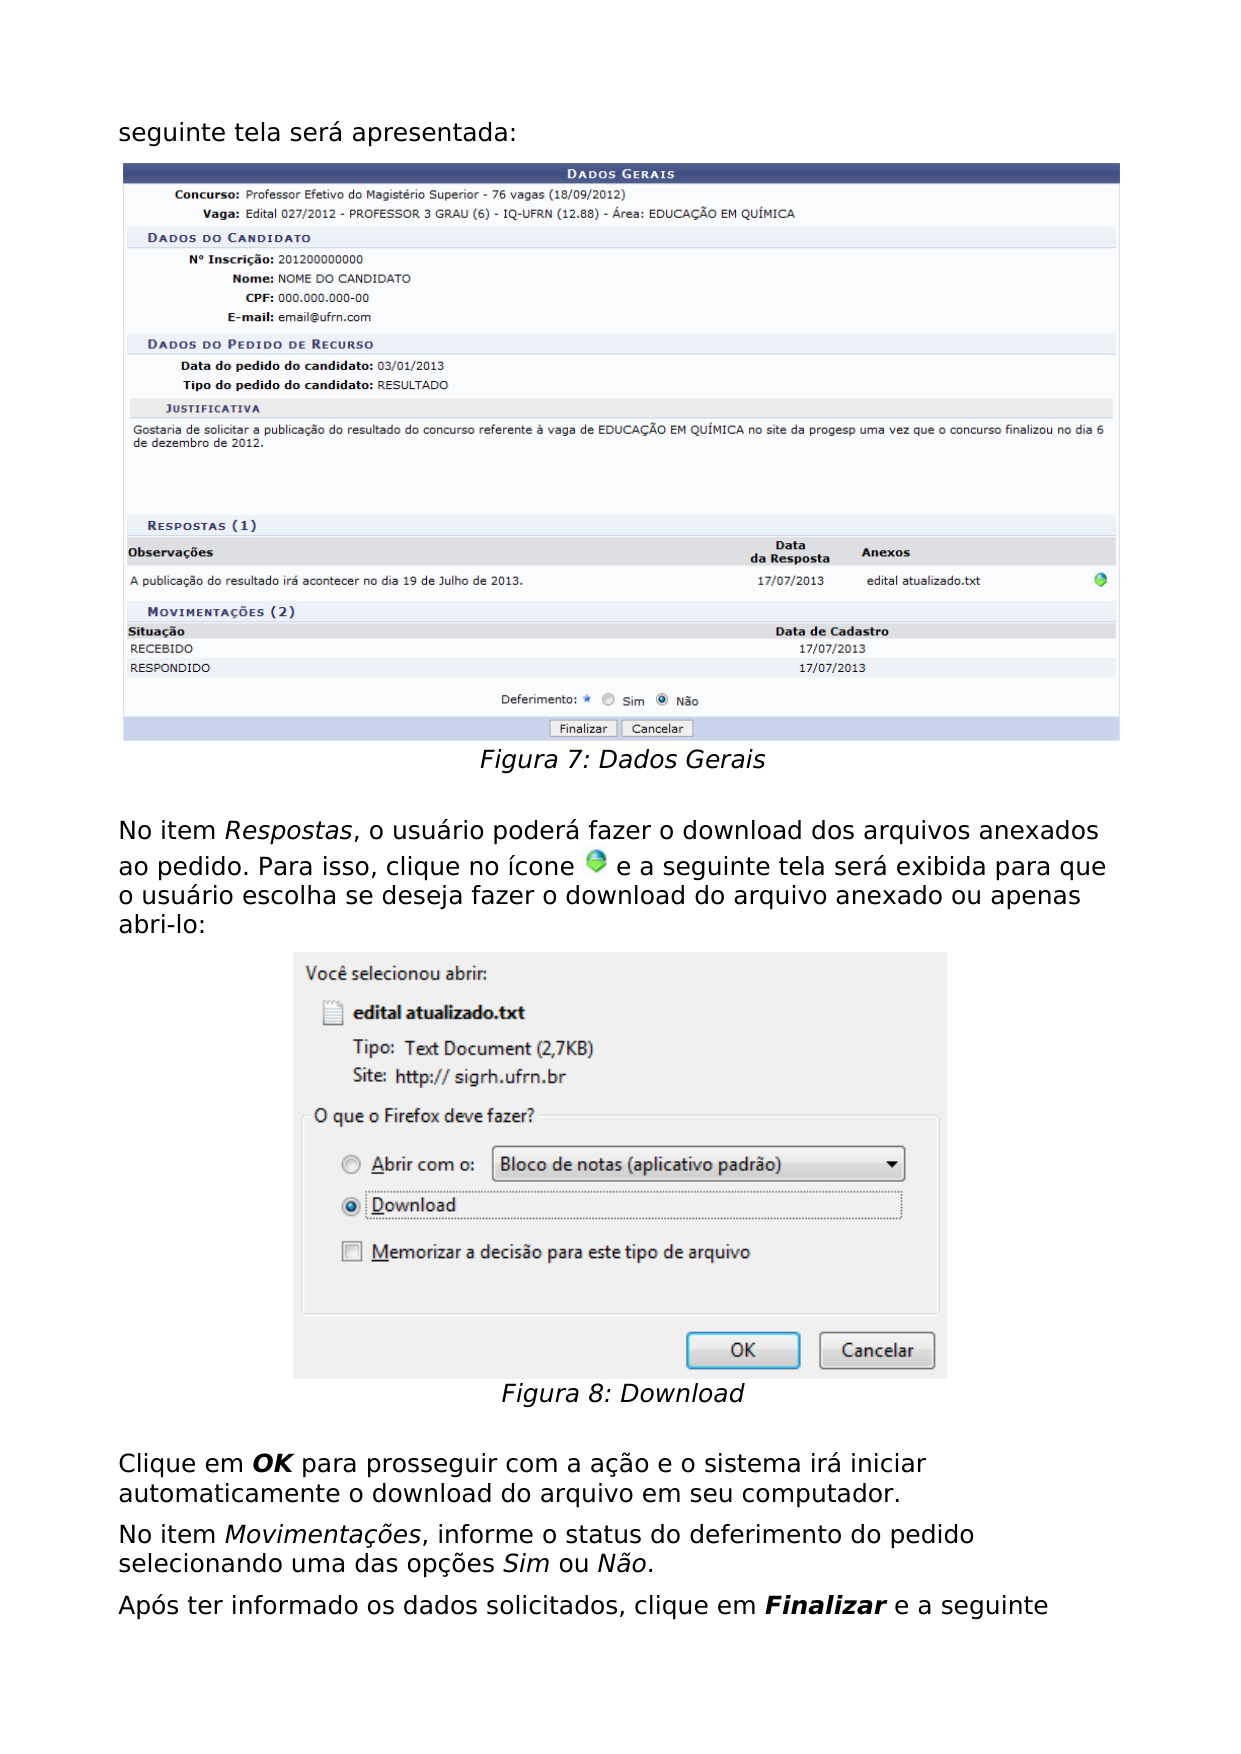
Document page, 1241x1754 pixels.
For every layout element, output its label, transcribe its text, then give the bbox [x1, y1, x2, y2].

picture [582, 845, 608, 876]
text Figura 7: Dados Gerais [118, 746, 1122, 775]
text Figura 8: Download [293, 1379, 947, 1408]
text seguinte tela será apresentada: [118, 118, 1122, 147]
text Após ter informado os dados solicitados, clique em Finalizar e a seguinte [118, 1591, 1122, 1620]
text No item Respostas, o usuário poderá fazer o download dos arquivos anexados ao pedido. Para isso, clique no ícone e a seguinte tela será exibida para que o usuário escolha se deseja fazer o download do arquivo anexado ou apenas abri-lo: [118, 817, 1122, 940]
picture [292, 952, 948, 1379]
text No item Movimentações, informe o status do deferimento do pedido selecionando uma das opções Sim ou Não. [118, 1520, 1122, 1579]
text Clique em OK para prosseguir com a ação e o sistema irá iniciar automaticamente o download do arquivo em seu computador. [118, 1449, 1122, 1508]
picture [118, 159, 1123, 746]
